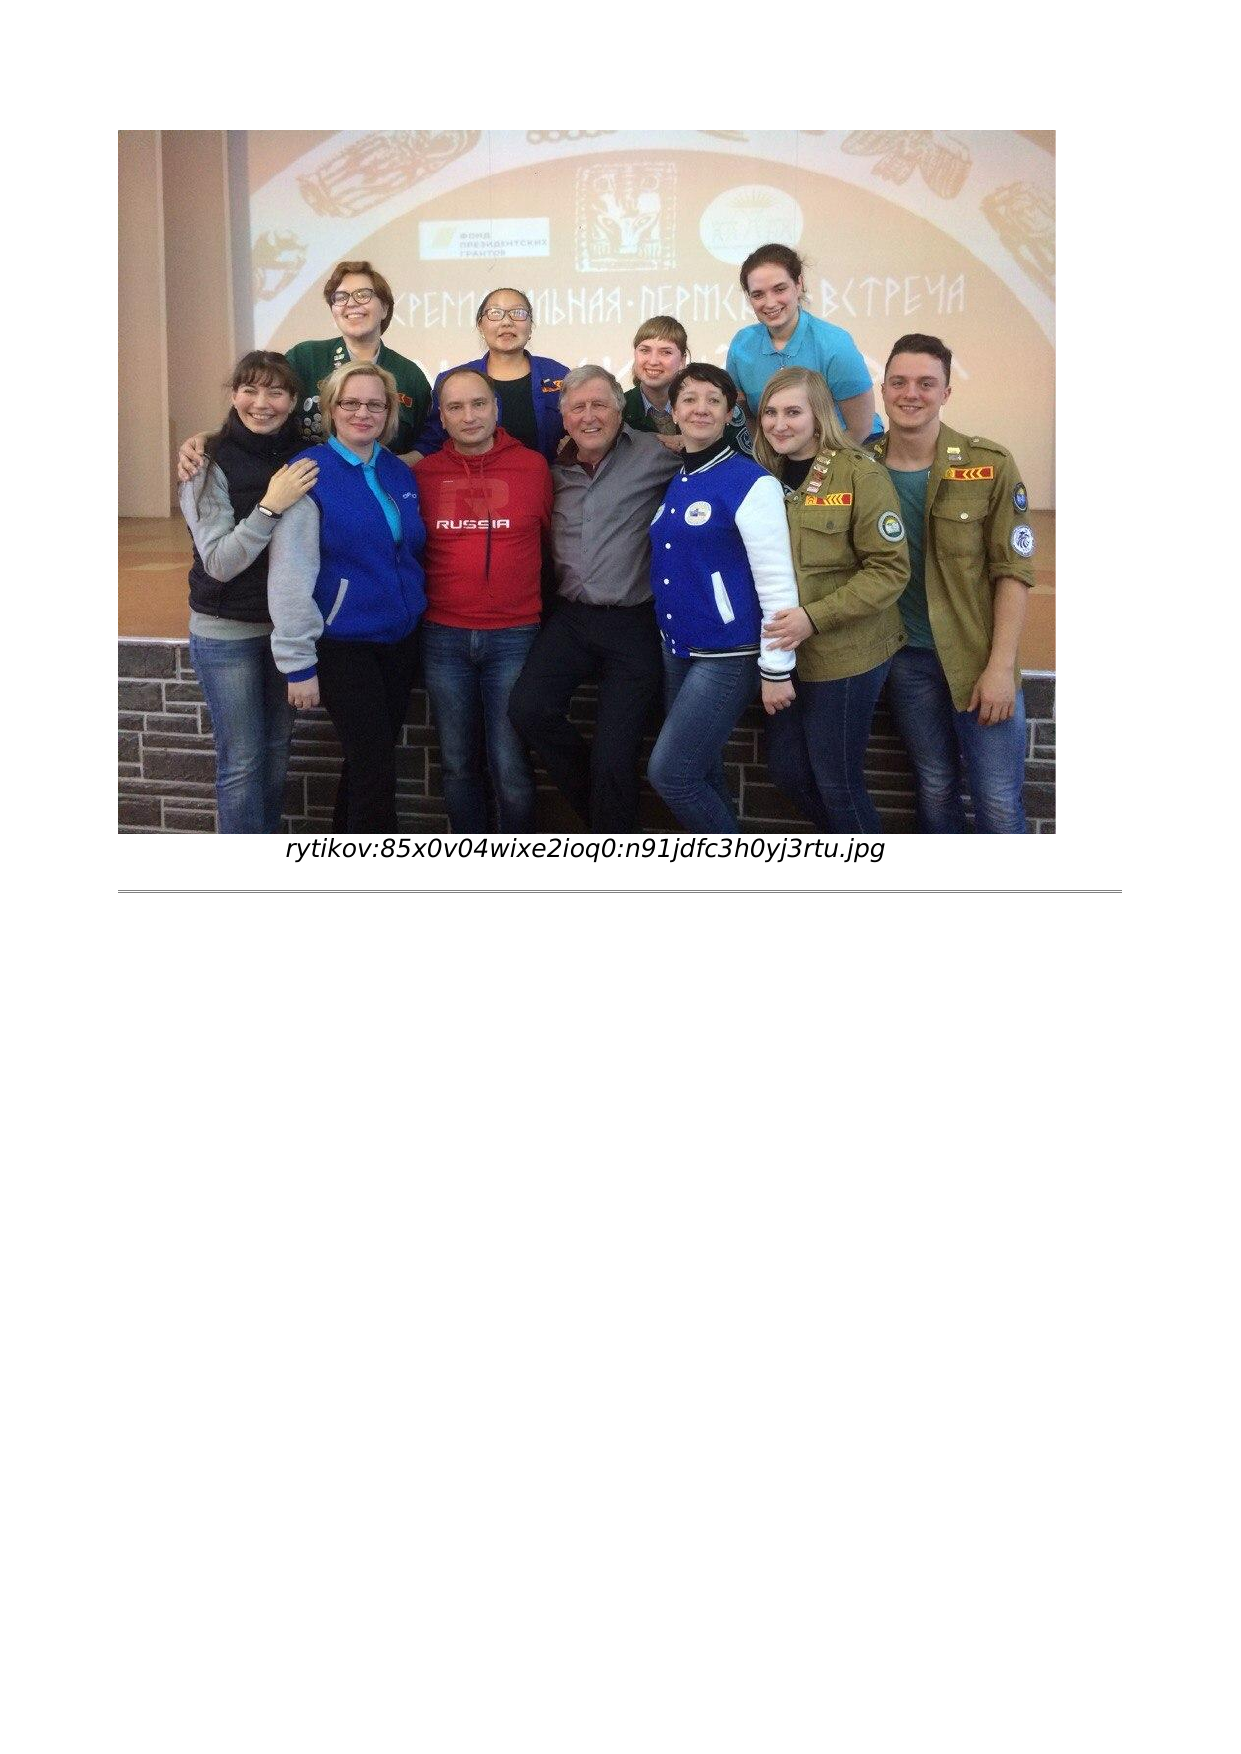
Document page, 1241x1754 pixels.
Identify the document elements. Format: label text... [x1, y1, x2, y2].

picture [118, 130, 1056, 834]
text rytikov:85x0v04wixe2ioq0:n91jdfc3h0yj3rtu.jpg [118, 834, 1056, 863]
